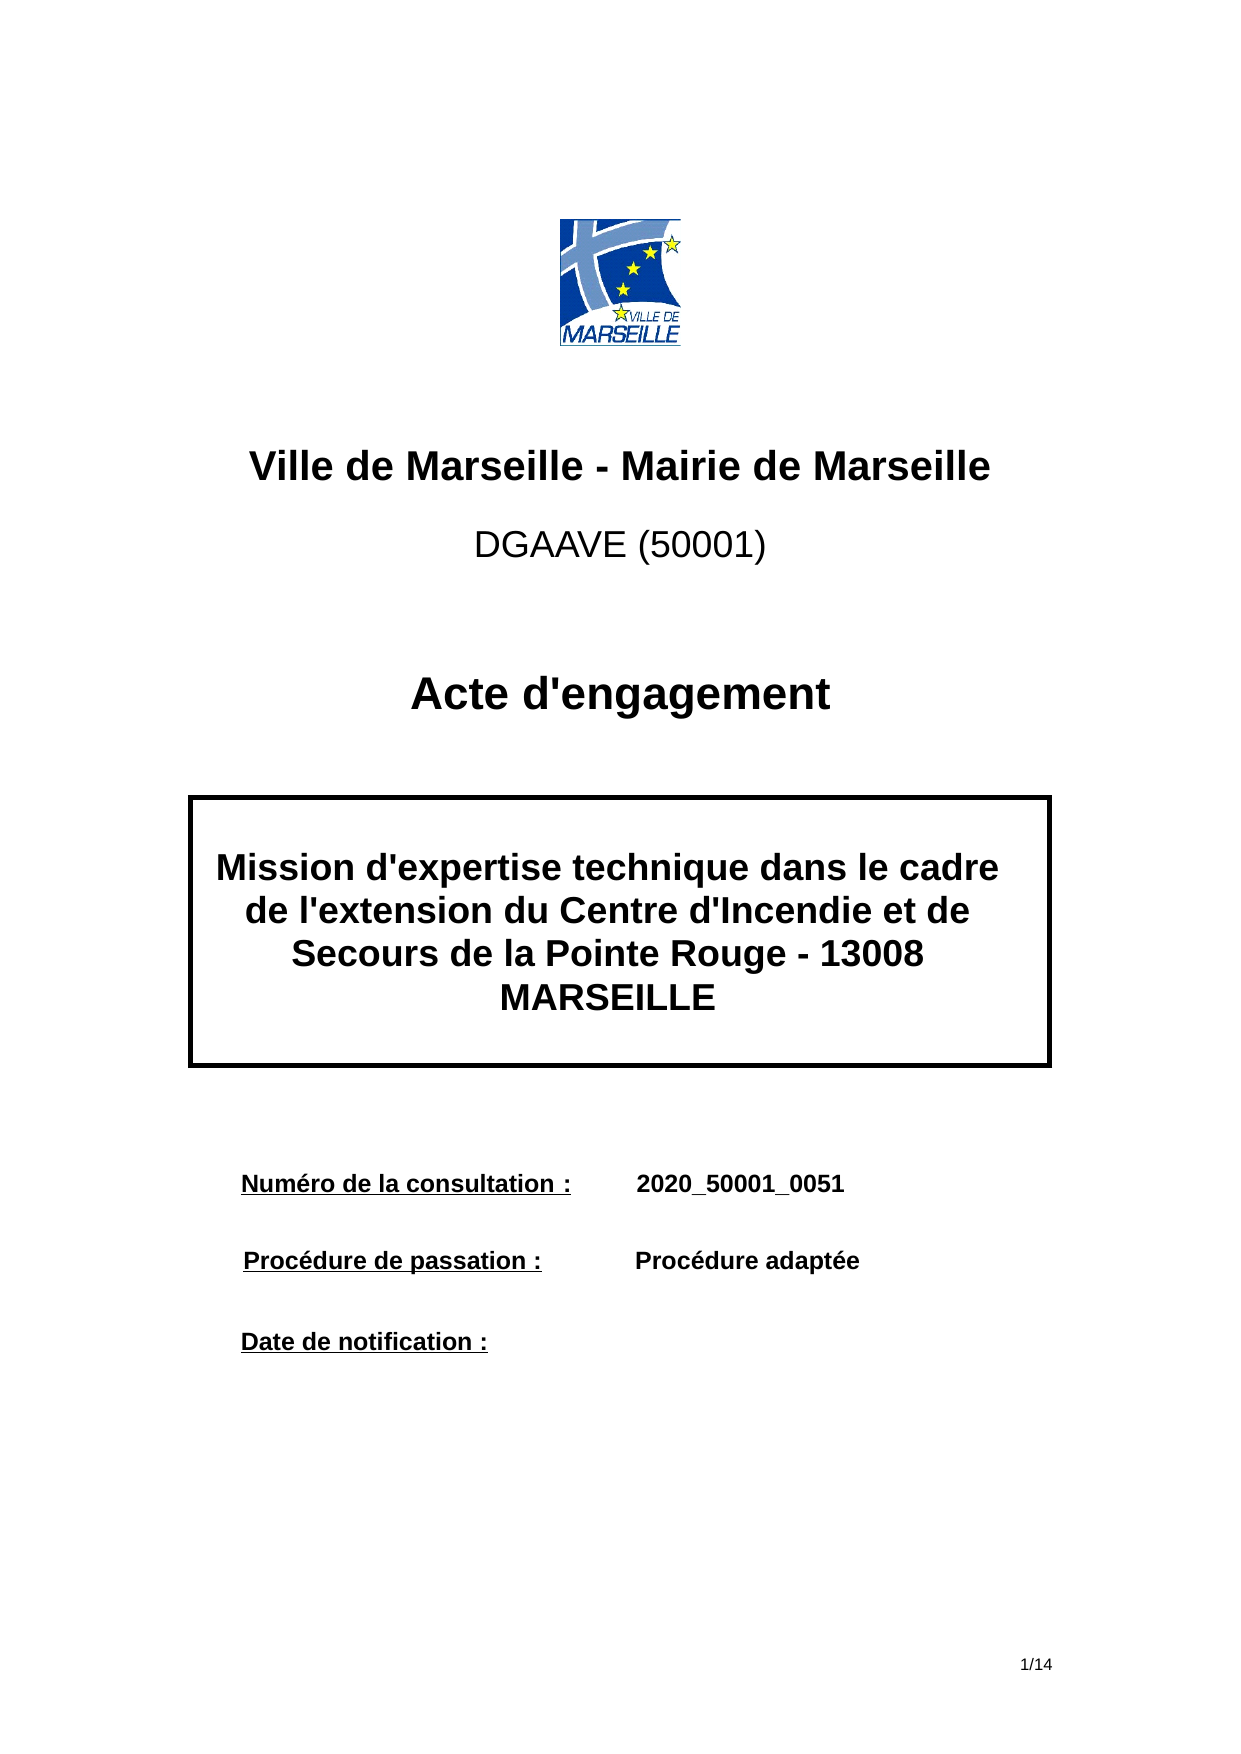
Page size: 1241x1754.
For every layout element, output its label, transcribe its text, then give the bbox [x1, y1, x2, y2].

text Date de notification : [241, 1327, 1052, 1356]
text Ville de Marseille - Mairie de Marseille [188, 441, 1052, 489]
text Numéro de la consultation : 2020_50001_0051 [241, 1169, 1052, 1198]
text Procédure de passation : Procédure adaptée [243, 1246, 1052, 1274]
text DGAAVE (50001) [188, 523, 1052, 566]
text Acte d'engagement [188, 667, 1052, 719]
text Mission d'expertise technique dans le cadre de l'extension du Centre d'Incendie et de Secours de la Pointe Rouge - 13008 MARSEILLE [193, 838, 1047, 1018]
